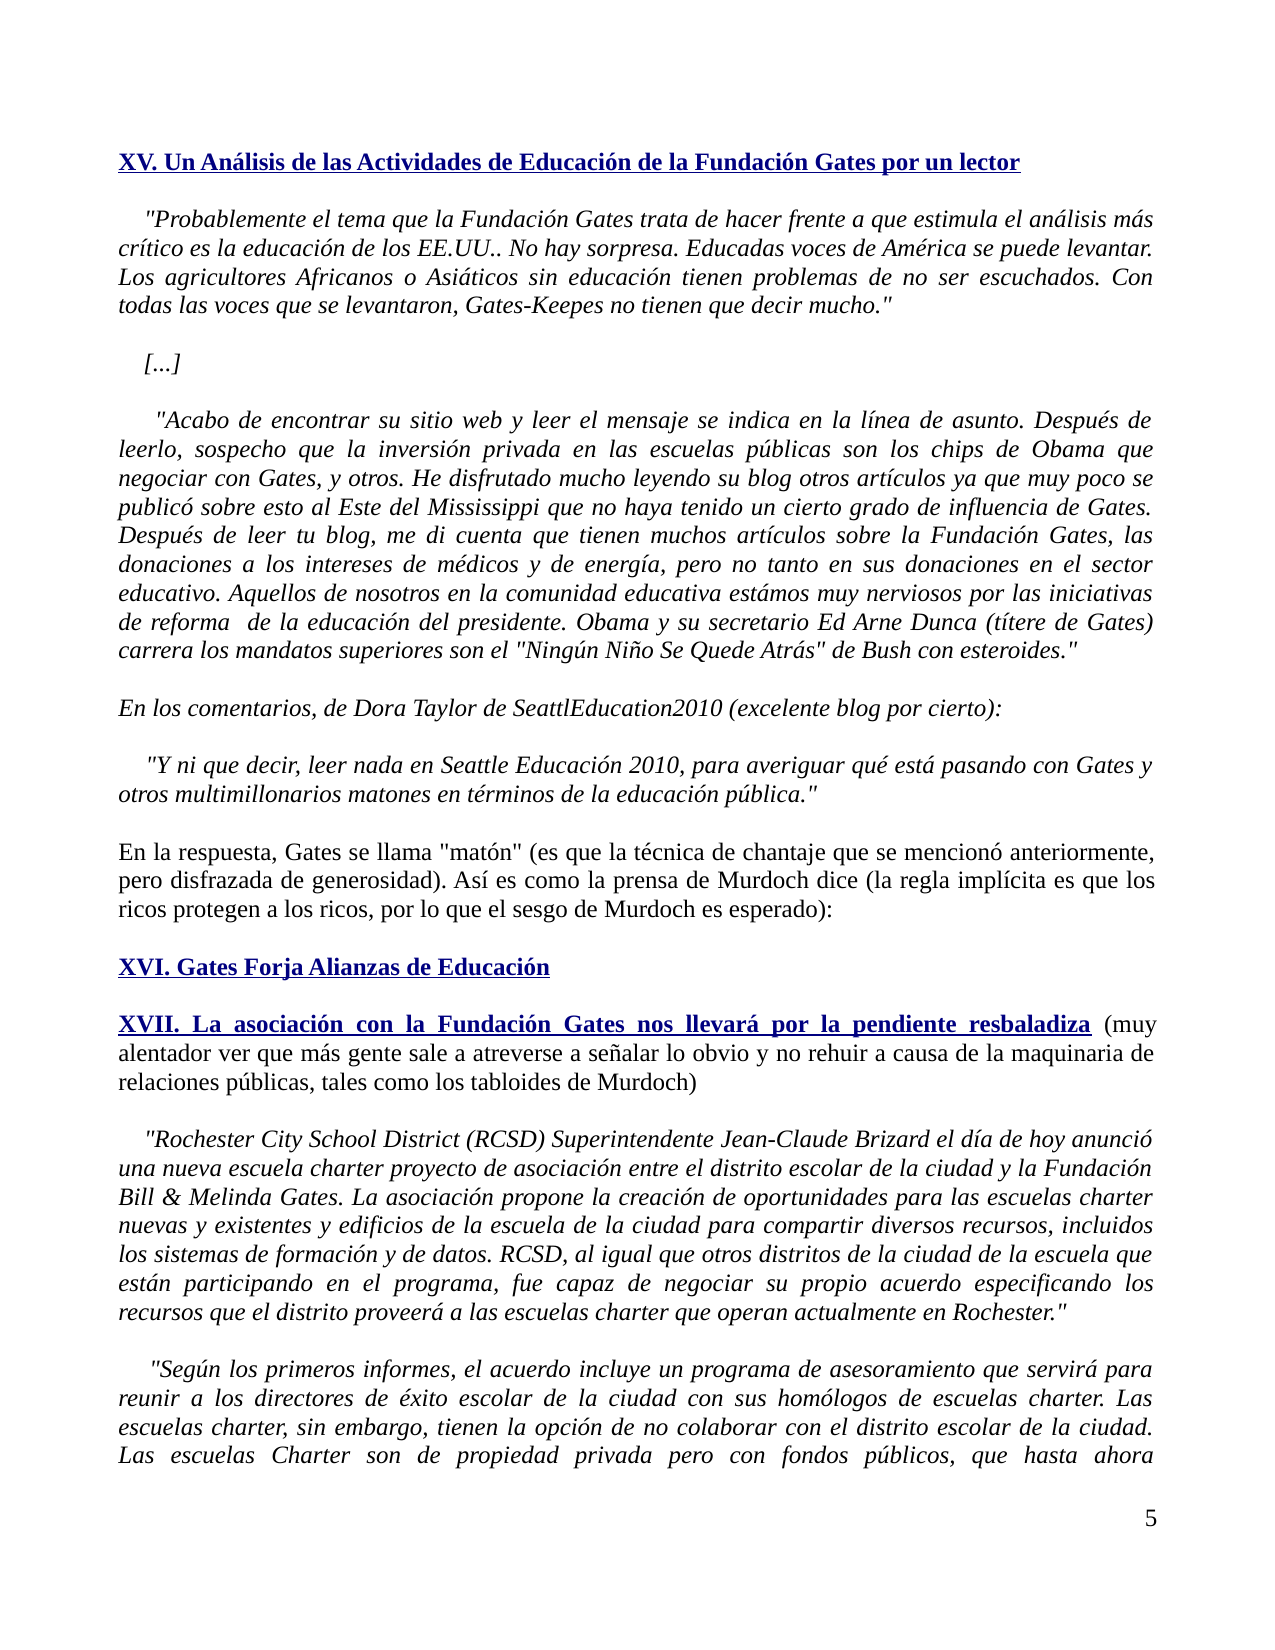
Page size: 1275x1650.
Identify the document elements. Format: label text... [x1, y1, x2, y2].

text XV. Un Análisis de las Actividades de Educación de la Fundación Gates por un lector [118, 147, 1157, 176]
text En la respuesta, Gates se llama "matón" (es que la técnica de chantaje que se mencionó anteriormente, pero disfrazada de generosidad). Así es como la prensa de Murdoch dice (la regla implícita es que los ricos protegen a los ricos, por lo que el sesgo de Murdoch es esperado): [118, 837, 1157, 923]
text En los comentarios, de Dora Taylor de SeattlEducation2010 (excelente blog por cierto): [118, 693, 1157, 722]
text "Según los primeros informes, el acuerdo incluye un programa de asesoramiento que servirá para reunir a los directores de éxito escolar de la ciudad con sus homólogos de escuelas charter. Las escuelas charter, sin embargo, tienen la opción de no colaborar con el distrito escolar de la ciudad. Las escuelas Charter son de propiedad privada pero con fondos públicos, que hasta ahora [118, 1354, 1157, 1469]
text [...] [118, 348, 1157, 377]
text XVII. La asociación con la Fundación Gates nos llevará por la pendiente resbaladiza (muy alentador ver que más gente sale a atreverse a señalar lo obvio y no rehuir a causa de la maquinaria de relaciones públicas, tales como los tabloides de Murdoch) [118, 1009, 1157, 1096]
text "Rochester City School District (RCSD) Superintendente Jean-Claude Brizard el día de hoy anunció una nueva escuela charter proyecto de asociación entre el distrito escolar de la ciudad y la Fundación Bill & Melinda Gates. La asociación propone la creación de oportunidades para las escuelas charter nuevas y existentes y edificios de la escuela de la ciudad para compartir diversos recursos, incluidos los sistemas de formación y de datos. RCSD, al igual que otros distritos de la ciudad de la escuela que están participando en el programa, fue capaz de negociar su propio acuerdo especificando los recursos que el distrito proveerá a las escuelas charter que operan actualmente en Rochester." [118, 1124, 1157, 1326]
text "Probablemente el tema que la Fundación Gates trata de hacer frente a que estimula el análisis más crítico es la educación de los EE.UU.. No hay sorpresa. Educadas voces de América se puede levantar. Los agricultores Africanos o Asiáticos sin educación tienen problemas de no ser escuchados. Con todas las voces que se levantaron, Gates-Keepes no tienen que decir mucho." [118, 204, 1157, 319]
text "Y ni que decir, leer nada en Seattle Educación 2010, para averiguar qué está pasando con Gates y otros multimillonarios matones en términos de la educación pública." [118, 751, 1157, 808]
text "Acabo de encontrar su sitio web y leer el mensaje se indica en la línea de asunto. Después de leerlo, sospecho que la inversión privada en las escuelas públicas son los chips de Obama que negociar con Gates, y otros. He disfrutado mucho leyendo su blog otros artículos ya que muy poco se publicó sobre esto al Este del Mississippi que no haya tenido un cierto grado de influencia de Gates. Después de leer tu blog, me di cuenta que tienen muchos artículos sobre la Fundación Gates, las donaciones a los intereses de médicos y de energía, pero no tanto en sus donaciones en el sector educativo. Aquellos de nosotros en la comunidad educativa estámos muy nerviosos por las iniciativas de reforma de la educación del presidente. Obama y su secretario Ed Arne Dunca (títere de Gates) carrera los mandatos superiores son el "Ningún Niño Se Quede Atrás" de Bush con esteroides." [118, 406, 1157, 664]
text XVI. Gates Forja Alianzas de Educación [118, 952, 1157, 981]
